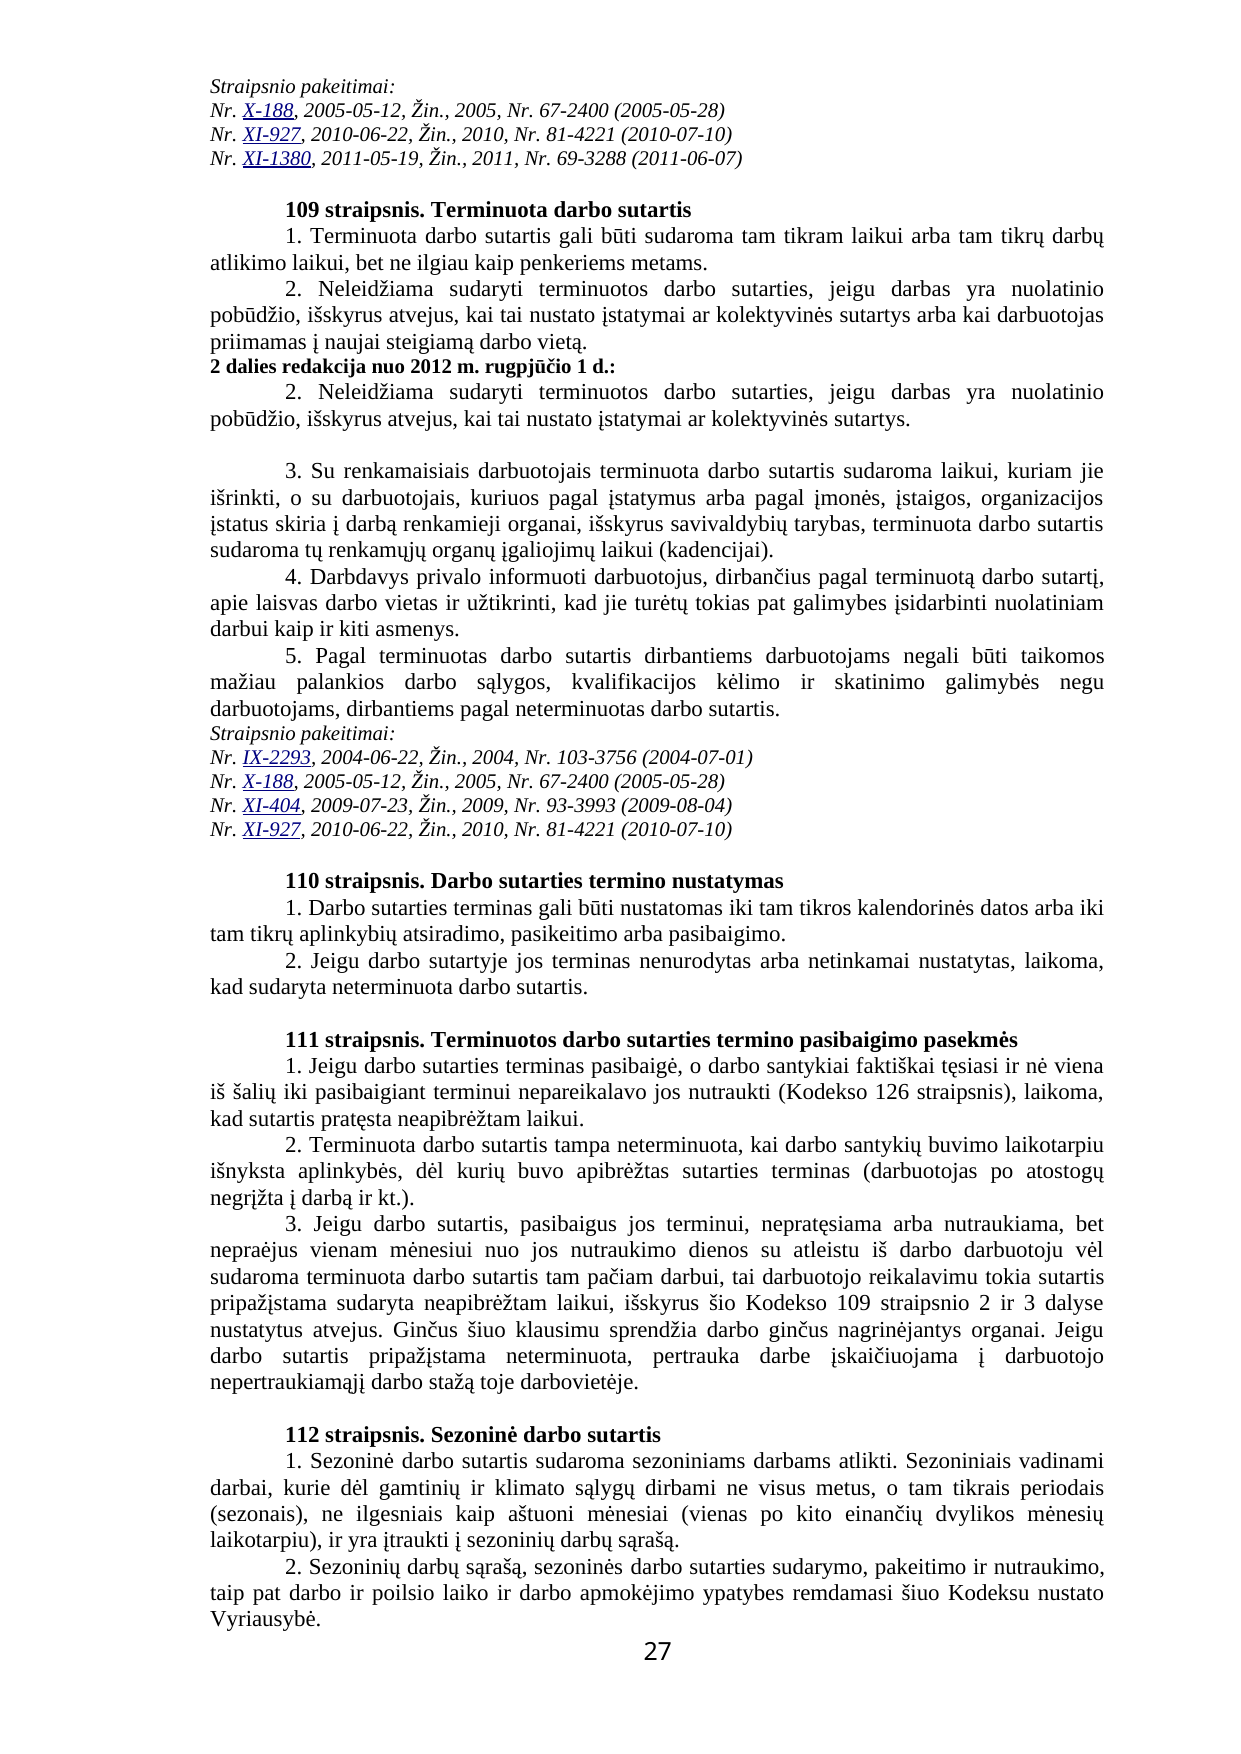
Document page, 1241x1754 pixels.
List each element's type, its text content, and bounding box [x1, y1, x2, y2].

text 2. Terminuota darbo sutartis tampa neterminuota, kai darbo santykių buvimo laikotarpiu išnyksta aplinkybės, dėl kurių buvo apibrėžtas sutarties terminas (darbuotojas po atostogų negrįžta į darbą ir kt.). [210, 1131, 1106, 1210]
text 111 straipsnis. Terminuotos darbo sutarties termino pasibaigimo pasekmės [210, 1026, 1106, 1052]
text Nr. XI-927, 2010-06-22, Žin., 2010, Nr. 81-4221 (2010-07-10) [210, 122, 1106, 146]
text 5. Pagal terminuotas darbo sutartis dirbantiems darbuotojams negali būti taikomos mažiau palankios darbo sąlygos, kvalifikacijos kėlimo ir skatinimo galimybės negu darbuotojams, dirbantiems pagal neterminuotas darbo sutartis. [210, 642, 1106, 721]
text 1. Darbo sutarties terminas gali būti nustatomas iki tam tikros kalendorinės datos arba iki tam tikrų aplinkybių atsiradimo, pasikeitimo arba pasibaigimo. [210, 894, 1106, 947]
text 4. Darbdavys privalo informuoti darbuotojus, dirbančius pagal terminuotą darbo sutartį, apie laisvas darbo vietas ir užtikrinti, kad jie turėtų tokias pat galimybes įsidarbinti nuolatiniam darbui kaip ir kiti asmenys. [210, 563, 1106, 642]
text Nr. XI-1380, 2011-05-19, Žin., 2011, Nr. 69-3288 (2011-06-07) [210, 146, 1106, 170]
text 3. Jeigu darbo sutartis, pasibaigus jos terminui, nepratęsiama arba nutraukiama, bet nepraėjus vienam mėnesiui nuo jos nutraukimo dienos su atleistu iš darbo darbuotoju vėl sudaroma terminuota darbo sutartis tam pačiam darbui, tai darbuotojo reikalavimu tokia sutartis pripažįstama sudaryta neapibrėžtam laikui, išskyrus šio Kodekso 109 straipsnio 2 ir 3 dalyse nustatytus atvejus. Ginčus šiuo klausimu sprendžia darbo ginčus nagrinėjantys organai. Jeigu darbo sutartis pripažįstama neterminuota, pertrauka darbe įskaičiuojama į darbuotojo nepertraukiamąjį darbo stažą toje darbovietėje. [210, 1210, 1106, 1395]
text 2. Jeigu darbo sutartyje jos terminas nenurodytas arba netinkamai nustatytas, laikoma, kad sudaryta neterminuota darbo sutartis. [210, 947, 1106, 999]
text Nr. XI-404, 2009-07-23, Žin., 2009, Nr. 93-3993 (2009-08-04) [210, 793, 1106, 817]
text 1. Jeigu darbo sutarties terminas pasibaigė, o darbo santykiai faktiškai tęsiasi ir nė viena iš šalių iki pasibaigiant terminui nepareikalavo jos nutraukti (Kodekso 126 straipsnis), laikoma, kad sutartis pratęsta neapibrėžtam laikui. [210, 1052, 1106, 1131]
text Nr. X-188, 2005-05-12, Žin., 2005, Nr. 67-2400 (2005-05-28) [210, 98, 1106, 122]
text Straipsnio pakeitimai: [210, 73, 1106, 98]
text 2. Sezoninių darbų sąrašą, sezoninės darbo sutarties sudarymo, pakeitimo ir nutraukimo, taip pat darbo ir poilsio laiko ir darbo apmokėjimo ypatybes remdamasi šiuo Kodeksu nustato Vyriausybė. [210, 1553, 1106, 1632]
text Straipsnio pakeitimai: [210, 721, 1106, 745]
text Nr. XI-927, 2010-06-22, Žin., 2010, Nr. 81-4221 (2010-07-10) [210, 817, 1106, 841]
text 112 straipsnis. Sezoninė darbo sutartis [210, 1421, 1106, 1447]
text 110 straipsnis. Darbo sutarties termino nustatymas [210, 868, 1106, 894]
text 2 dalies redakcija nuo 2012 m. rugpjūčio 1 d.: [210, 354, 1106, 378]
text 2. Neleidžiama sudaryti terminuotos darbo sutarties, jeigu darbas yra nuolatinio pobūdžio, išskyrus atvejus, kai tai nustato įstatymai ar kolektyvinės sutartys. [210, 378, 1106, 431]
text Nr. IX-2293, 2004-06-22, Žin., 2004, Nr. 103-3756 (2004-07-01) [210, 745, 1106, 769]
text 2. Neleidžiama sudaryti terminuotos darbo sutarties, jeigu darbas yra nuolatinio pobūdžio, išskyrus atvejus, kai tai nustato įstatymai ar kolektyvinės sutartys arba kai darbuotojas priimamas į naujai steigiamą darbo vietą. [210, 275, 1106, 354]
text Nr. X-188, 2005-05-12, Žin., 2005, Nr. 67-2400 (2005-05-28) [210, 769, 1106, 793]
text 1. Sezoninė darbo sutartis sudaroma sezoniniams darbams atlikti. Sezoniniais vadinami darbai, kurie dėl gamtinių ir klimato sąlygų dirbami ne visus metus, o tam tikrais periodais (sezonais), ne ilgesniais kaip aštuoni mėnesiai (vienas po kito einančių dvylikos mėnesių laikotarpiu), ir yra įtraukti į sezoninių darbų sąrašą. [210, 1447, 1106, 1553]
text 109 straipsnis. Terminuota darbo sutartis [210, 196, 1106, 222]
text 3. Su renkamaisiais darbuotojais terminuota darbo sutartis sudaroma laikui, kuriam jie išrinkti, o su darbuotojais, kuriuos pagal įstatymus arba pagal įmonės, įstaigos, organizacijos įstatus skiria į darbą renkamieji organai, išskyrus savivaldybių tarybas, terminuota darbo sutartis sudaroma tų renkamųjų organų įgaliojimų laikui (kadencijai). [210, 457, 1106, 563]
text 1. Terminuota darbo sutartis gali būti sudaroma tam tikram laikui arba tam tikrų darbų atlikimo laikui, bet ne ilgiau kaip penkeriems metams. [210, 222, 1106, 275]
